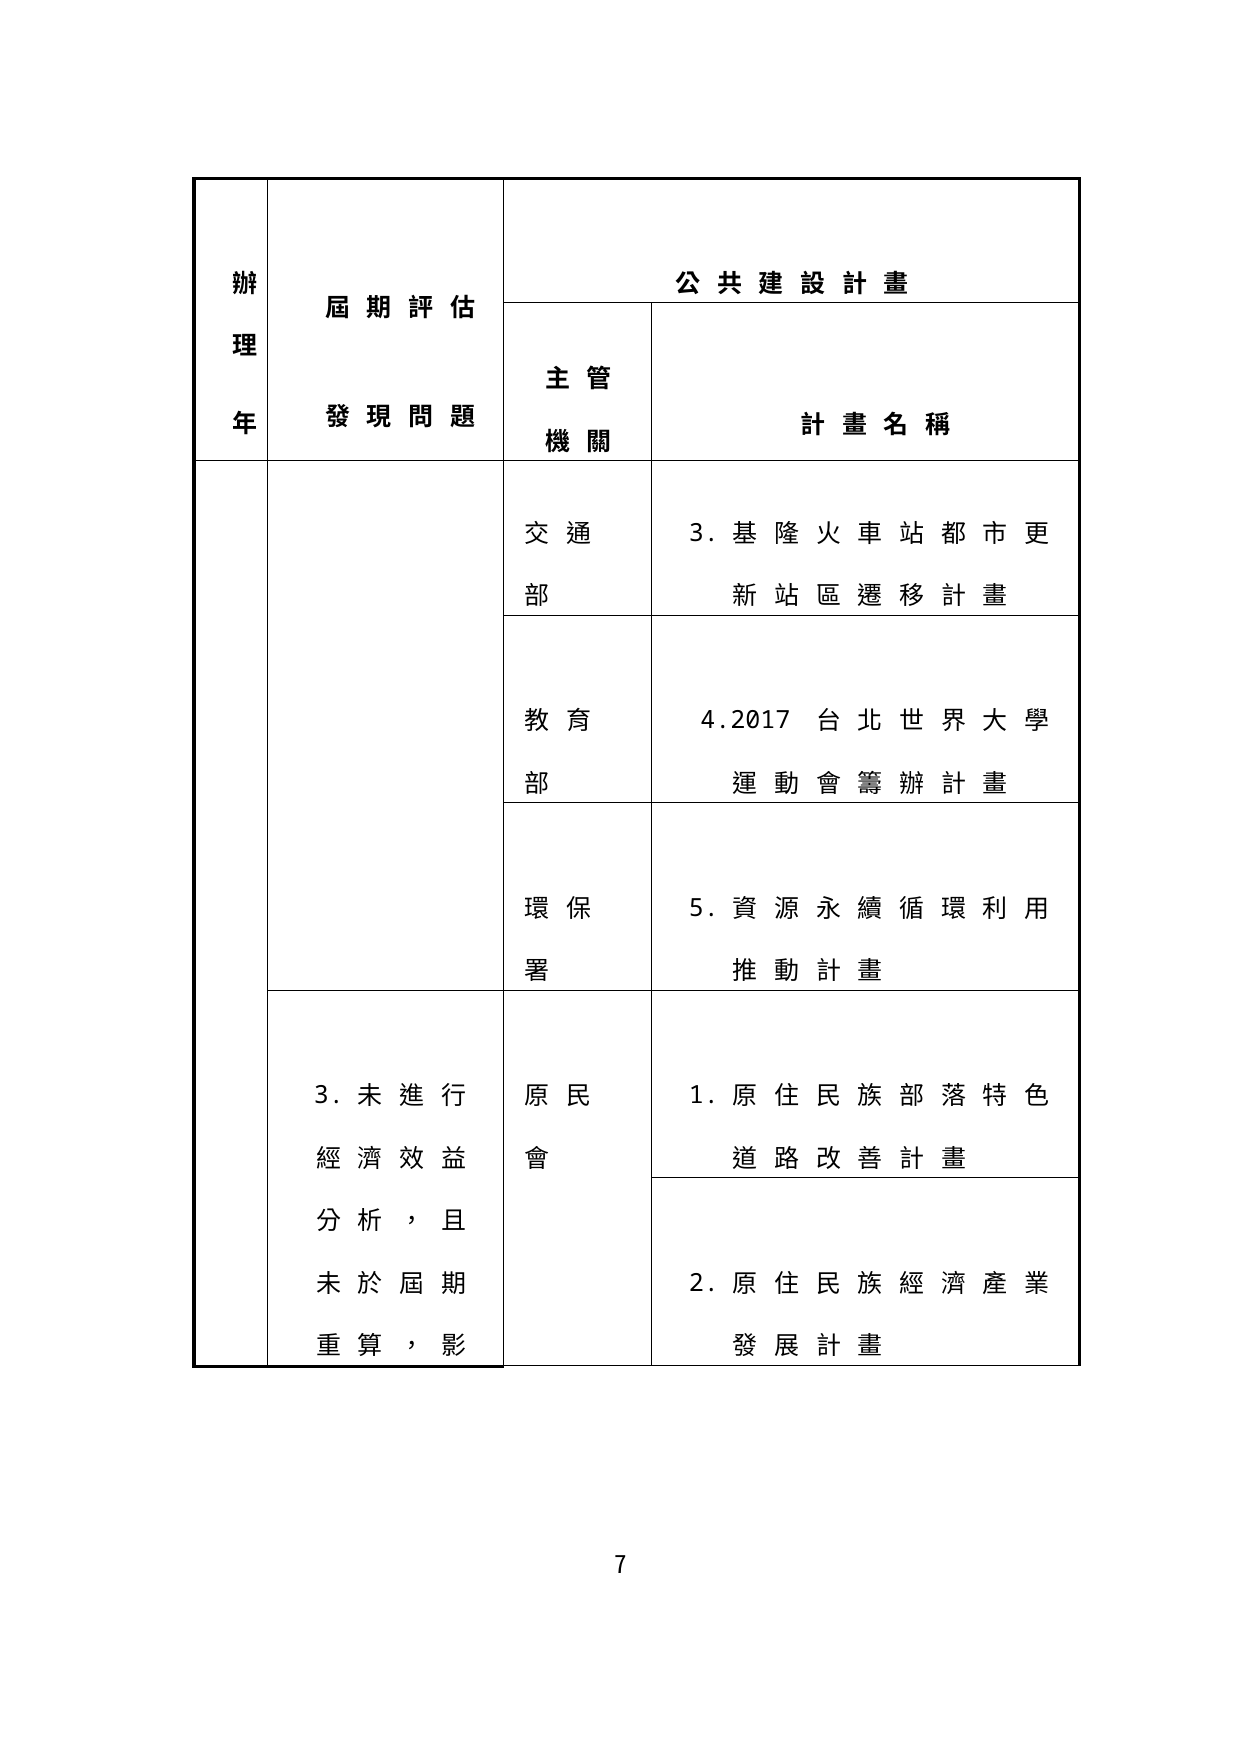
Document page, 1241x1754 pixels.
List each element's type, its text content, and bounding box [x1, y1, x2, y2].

table_cell 3.未進行經濟效益分析，且未於屆期重算，影 [268, 991, 503, 1365]
table_cell 107 [196, 461, 267, 1365]
table_cell 1.原住民族部落特色道路改善計畫 [652, 991, 1078, 1177]
table_cell 5.資源永續循環利用推動計畫 [652, 803, 1078, 990]
table_cell 主管機關 [504, 303, 651, 460]
table_cell 計畫名稱 [652, 303, 1078, 460]
table_cell 教育部 [504, 616, 651, 802]
table_cell 交通部 [504, 461, 651, 615]
table_cell 環保署 [504, 803, 651, 990]
table_cell 原民會 [504, 991, 651, 1365]
table_cell [268, 461, 503, 990]
table_header 屆期評估 發現問題 [268, 180, 503, 460]
table_cell 3.基隆火車站都市更新站區遷移計畫 [652, 461, 1078, 615]
table_cell 4.2017台北世界大學運動會籌辦計畫 [652, 616, 1078, 802]
table_header 辦理 年度 [196, 180, 267, 460]
table_header 公共建設計畫 [504, 180, 1078, 302]
table_cell 2.原住民族經濟產業發展計畫 [652, 1178, 1078, 1365]
